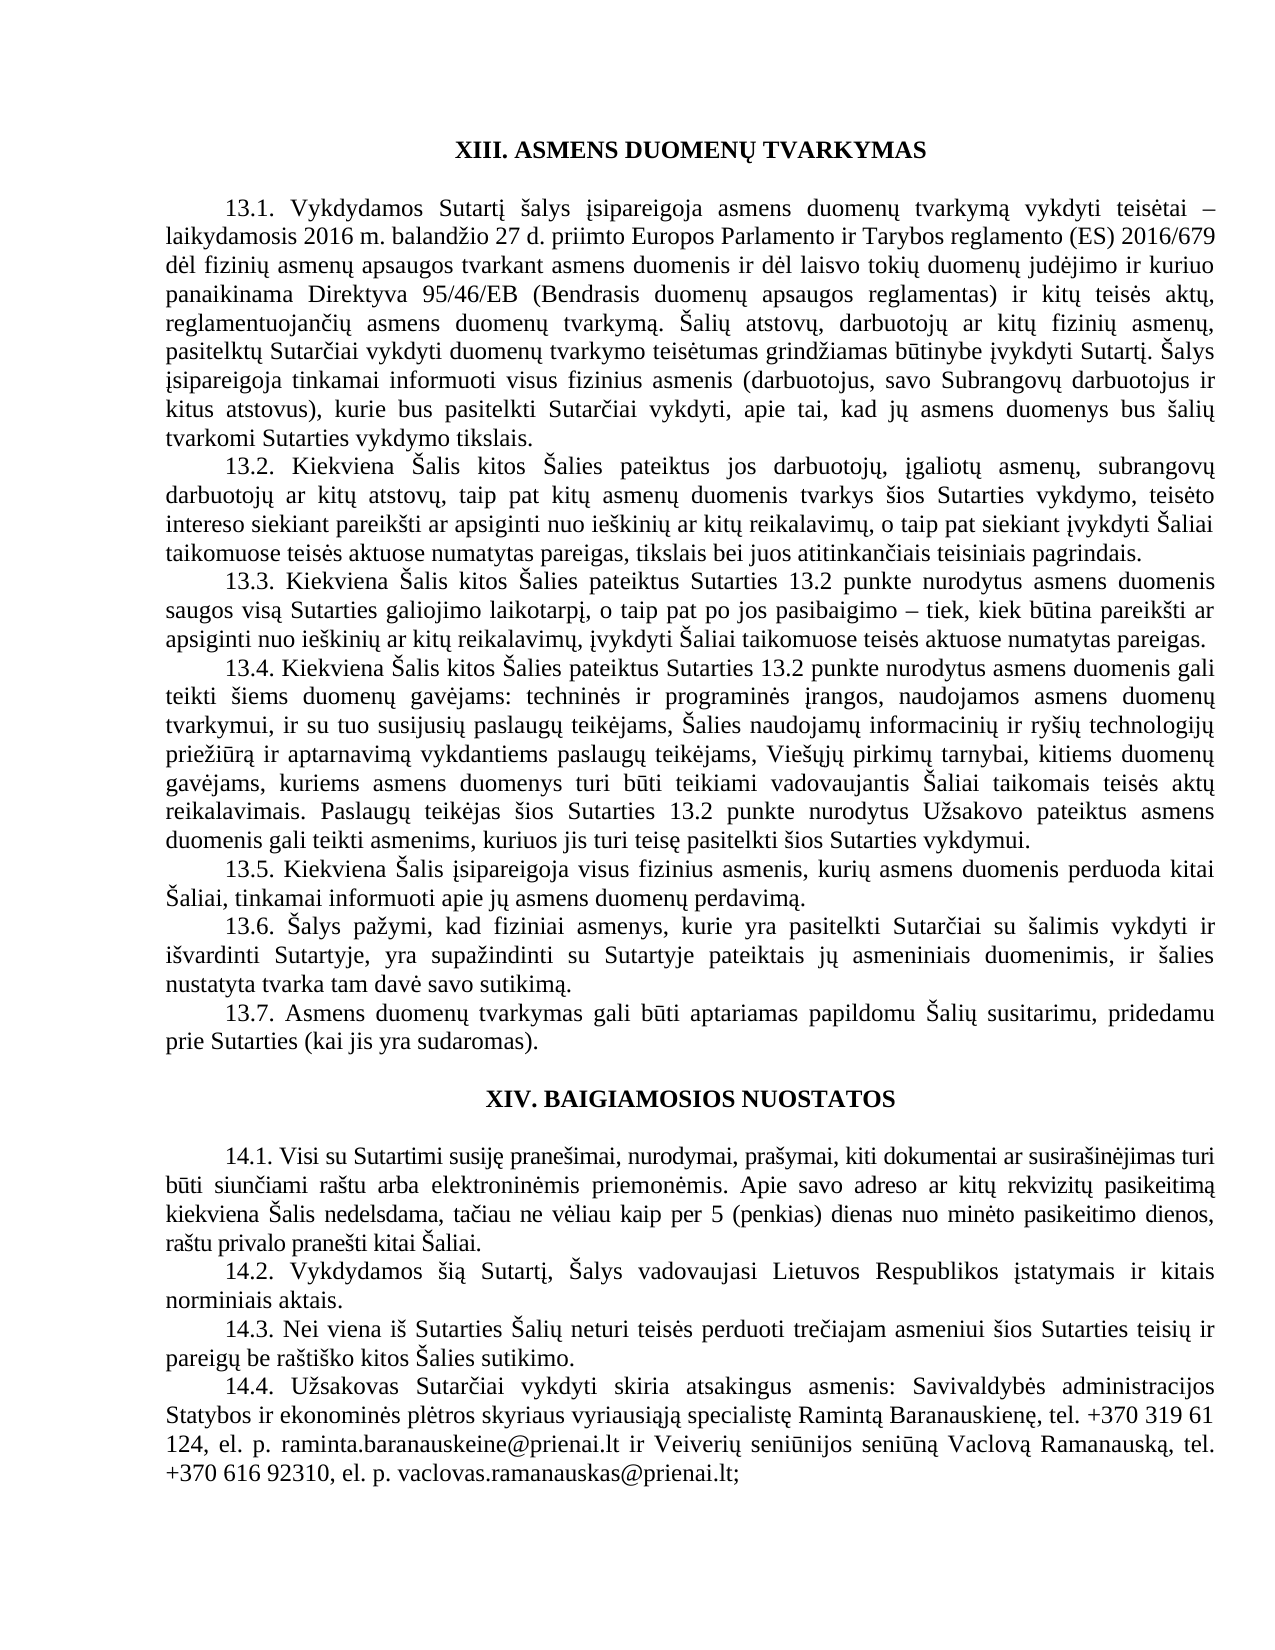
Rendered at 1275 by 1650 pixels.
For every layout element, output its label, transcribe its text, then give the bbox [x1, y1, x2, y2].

text XIV. BAIGIAMOSIOS NUOSTATOS [165, 1084, 1216, 1113]
text 13.4. Kiekviena Šalis kitos Šalies pateiktus Sutarties 13.2 punkte nurodytus asmens duomenis gali teikti šiems duomenų gavėjams: techninės ir programinės įrangos, naudojamos asmens duomenų tvarkymui, ir su tuo susijusių paslaugų teikėjams, Šalies naudojamų informacinių ir ryšių technologijų priežiūrą ir aptarnavimą vykdantiems paslaugų teikėjams, Viešųjų pirkimų tarnybai, kitiems duomenų gavėjams, kuriems asmens duomenys turi būti teikiami vadovaujantis Šaliai taikomais teisės aktų reikalavimais. Paslaugų teikėjas šios Sutarties 13.2 punkte nurodytus Užsakovo pateiktus asmens duomenis gali teikti asmenims, kuriuos jis turi teisę pasitelkti šios Sutarties vykdymui. [165, 653, 1216, 854]
text 14.3. Nei viena iš Sutarties Šalių neturi teisės perduoti trečiajam asmeniui šios Sutarties teisių ir pareigų be raštiško kitos Šalies sutikimo. [165, 1314, 1216, 1371]
text 13.7. Asmens duomenų tvarkymas gali būti aptariamas papildomu Šalių susitarimu, pridedamu prie Sutarties (kai jis yra sudaromas). [165, 998, 1216, 1055]
text 14.4. Užsakovas Sutarčiai vykdyti skiria atsakingus asmenis: Savivaldybės administracijos Statybos ir ekonominės plėtros skyriaus vyriausiąją specialistę Ramintą Baranauskienę, tel. +370 319 61 124, el. p. raminta.baranauskeine@prienai.lt ir Veiverių seniūnijos seniūną Vaclovą Ramanauską, tel. +370 616 92310, el. p. vaclovas.ramanauskas@prienai.lt; [165, 1371, 1216, 1486]
text 13.6. Šalys pažymi, kad fiziniai asmenys, kurie yra pasitelkti Sutarčiai su šalimis vykdyti ir išvardinti Sutartyje, yra supažindinti su Sutartyje pateiktais jų asmeniniais duomenimis, ir šalies nustatyta tvarka tam davė savo sutikimą. [165, 911, 1216, 998]
text 14.1. Visi su Sutartimi susiję pranešimai, nurodymai, prašymai, kiti dokumentai ar susirašinėjimas turi būti siunčiami raštu arba elektroninėmis priemonėmis. Apie savo adreso ar kitų rekvizitų pasikeitimą kiekviena Šalis nedelsdama, tačiau ne vėliau kaip per 5 (penkias) dienas nuo minėto pasikeitimo dienos, raštu privalo pranešti kitai Šaliai. [165, 1141, 1216, 1256]
text 13.5. Kiekviena Šalis įsipareigoja visus fizinius asmenis, kurių asmens duomenis perduoda kitai Šaliai, tinkamai informuoti apie jų asmens duomenų perdavimą. [165, 854, 1216, 911]
text 14.2. Vykdydamos šią Sutartį, Šalys vadovaujasi Lietuvos Respublikos įstatymais ir kitais norminiais aktais. [165, 1256, 1216, 1314]
text 13.1. Vykdydamos Sutartį šalys įsipareigoja asmens duomenų tvarkymą vykdyti teisėtai – laikydamosis 2016 m. balandžio 27 d. priimto Europos Parlamento ir Tarybos reglamento (ES) 2016/679 dėl fizinių asmenų apsaugos tvarkant asmens duomenis ir dėl laisvo tokių duomenų judėjimo ir kuriuo panaikinama Direktyva 95/46/EB (Bendrasis duomenų apsaugos reglamentas) ir kitų teisės aktų, reglamentuojančių asmens duomenų tvarkymą. Šalių atstovų, darbuotojų ar kitų fizinių asmenų, pasitelktų Sutarčiai vykdyti duomenų tvarkymo teisėtumas grindžiamas būtinybe įvykdyti Sutartį. Šalys įsipareigoja tinkamai informuoti visus fizinius asmenis (darbuotojus, savo Subrangovų darbuotojus ir kitus atstovus), kurie bus pasitelkti Sutarčiai vykdyti, apie tai, kad jų asmens duomenys bus šalių tvarkomi Sutarties vykdymo tikslais. [165, 193, 1216, 451]
text XIII. ASMENS DUOMENŲ TVARKYMAS [165, 135, 1216, 164]
text 13.3. Kiekviena Šalis kitos Šalies pateiktus Sutarties 13.2 punkte nurodytus asmens duomenis saugos visą Sutarties galiojimo laikotarpį, o taip pat po jos pasibaigimo – tiek, kiek būtina pareikšti ar apsiginti nuo ieškinių ar kitų reikalavimų, įvykdyti Šaliai taikomuose teisės aktuose numatytas pareigas. [165, 566, 1216, 653]
text 13.2. Kiekviena Šalis kitos Šalies pateiktus jos darbuotojų, įgaliotų asmenų, subrangovų darbuotojų ar kitų atstovų, taip pat kitų asmenų duomenis tvarkys šios Sutarties vykdymo, teisėto intereso siekiant pareikšti ar apsiginti nuo ieškinių ar kitų reikalavimų, o taip pat siekiant įvykdyti Šaliai taikomuose teisės aktuose numatytas pareigas, tikslais bei juos atitinkančiais teisiniais pagrindais. [165, 451, 1216, 566]
